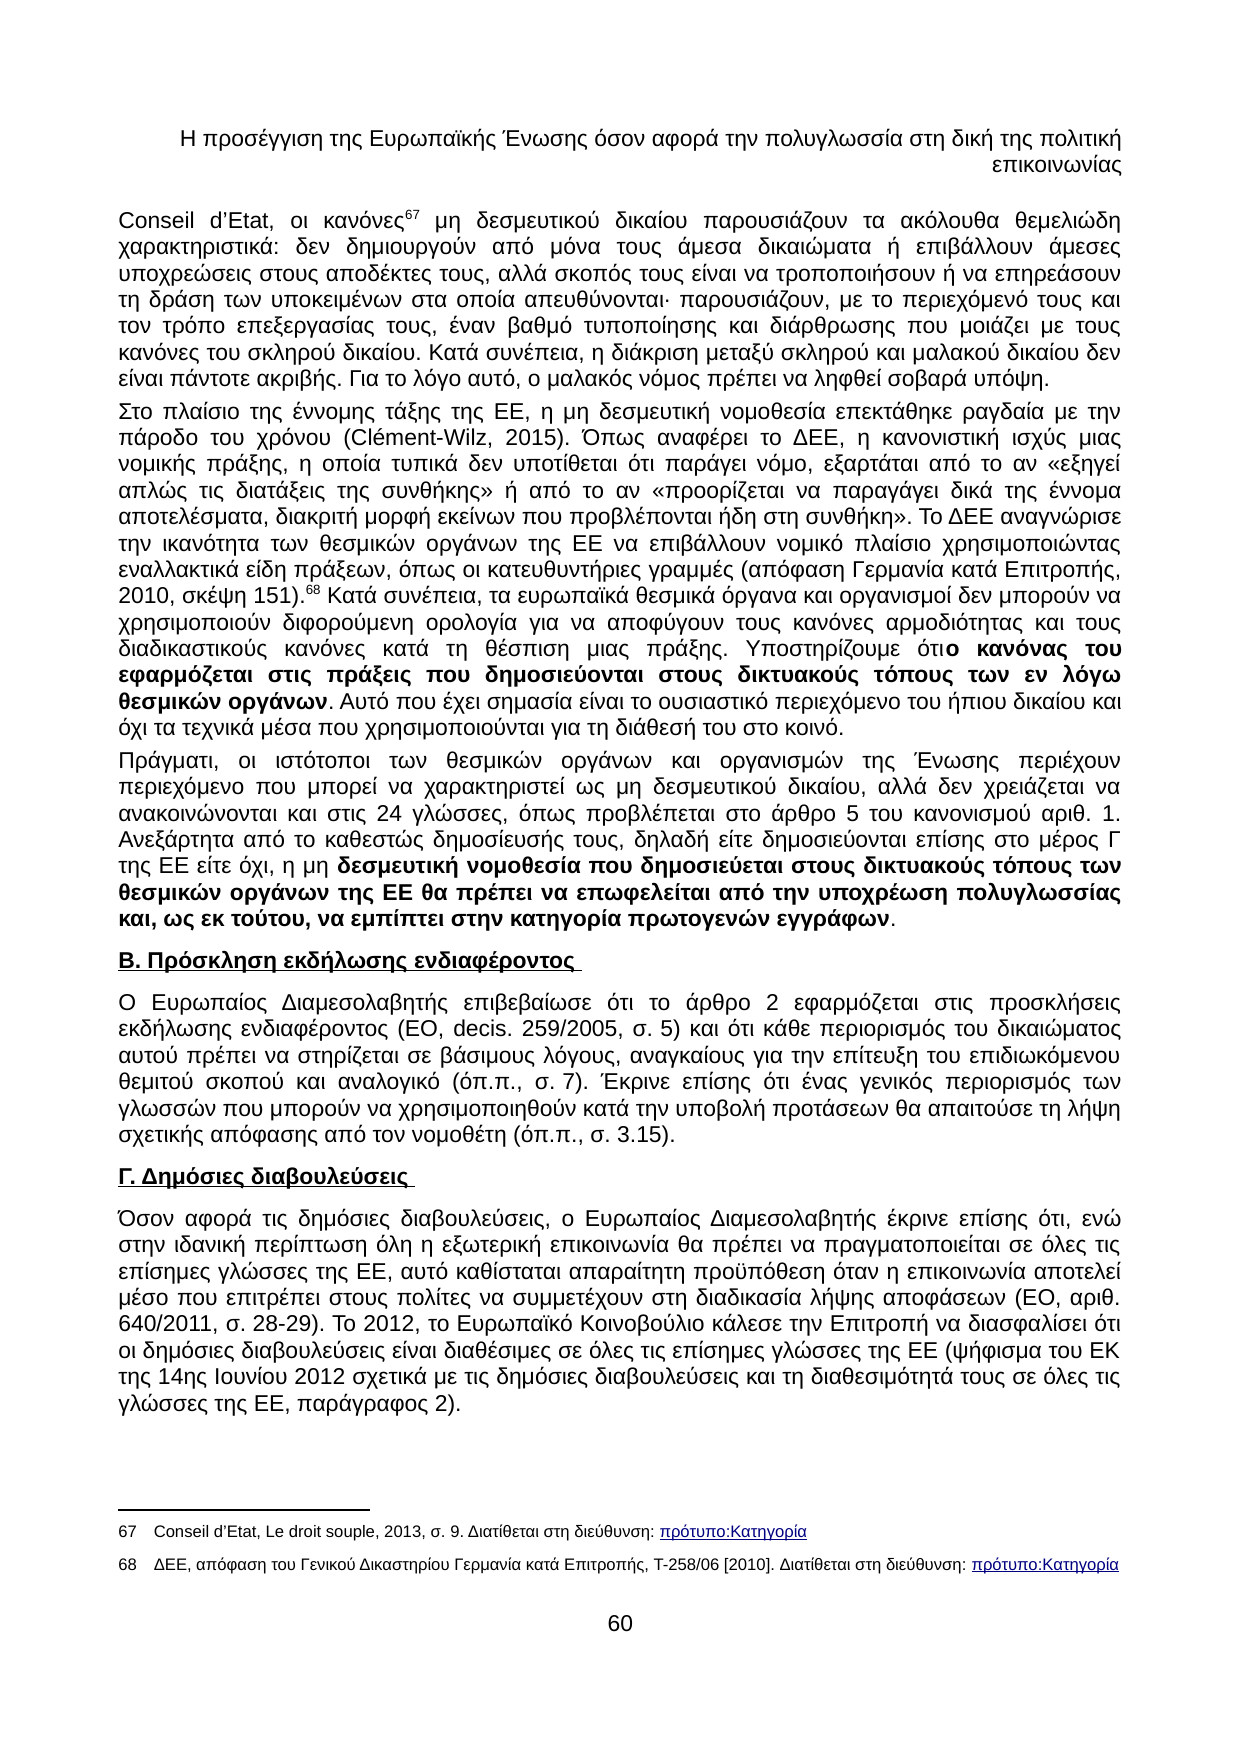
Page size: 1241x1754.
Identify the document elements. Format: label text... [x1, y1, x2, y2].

subtitle Γ. Δημόσιες διαβουλεύσεις [118, 1163, 1122, 1189]
text Conseil d’Etat, Le droit souple, 2013, σ. 9. Διατίθεται στη διεύθυνση: πρότυπο:Κατηγορία [118, 1522, 1122, 1541]
text Όσον αφορά τις δημόσιες διαβουλεύσεις, ο Ευρωπαίος Διαμεσολαβητής έκρινε επίσης ότι, ενώ στην ιδανική περίπτωση όλη η εξωτερική επικοινωνία θα πρέπει να πραγματοποιείται σε όλες τις επίσημες γλώσσες της ΕΕ, αυτό καθίσταται απαραίτητη προϋπόθεση όταν η επικοινωνία αποτελεί μέσο που επιτρέπει στους πολίτες να συμμετέχουν στη διαδικασία λήψης αποφάσεων (EO, αριθ. 640/2011, σ. 28-29). Το 2012, το Ευρωπαϊκό Κοινοβούλιο κάλεσε την Επιτροπή να διασφαλίσει ότι οι δημόσιες διαβουλεύσεις είναι διαθέσιμες σε όλες τις επίσημες γλώσσες της ΕΕ (ψήφισμα του ΕΚ της 14ης Ιουνίου 2012 σχετικά με τις δημόσιες διαβουλεύσεις και τη διαθεσιμότητά τους σε όλες τις γλώσσες της ΕΕ, παράγραφος 2). [118, 1205, 1122, 1416]
text Conseil d’Etat, οι κανόνες μη δεσμευτικού δικαίου παρουσιάζουν τα ακόλουθα θεμελιώδη χαρακτηριστικά: δεν δημιουργούν από μόνα τους άμεσα δικαιώματα ή επιβάλλουν άμεσες υποχρεώσεις στους αποδέκτες τους, αλλά σκοπός τους είναι να τροποποιήσουν ή να επηρεάσουν τη δράση των υποκειμένων στα οποία απευθύνονται· παρουσιάζουν, με το περιεχόμενό τους και τον τρόπο επεξεργασίας τους, έναν βαθμό τυποποίησης και διάρθρωσης που μοιάζει με τους κανόνες του σκληρού δικαίου. Κατά συνέπεια, η διάκριση μεταξύ σκληρού και μαλακού δικαίου δεν είναι πάντοτε ακριβής. Για το λόγο αυτό, ο μαλακός νόμος πρέπει να ληφθεί σοβαρά υπόψη. [118, 207, 1122, 391]
subtitle Β. Πρόσκληση εκδήλωσης ενδιαφέροντος [118, 947, 1122, 973]
text ΔΕΕ, απόφαση του Γενικού Δικαστηρίου Γερμανία κατά Επιτροπής, T-258/06 [2010]. Διατίθεται στη διεύθυνση: πρότυπο:Κατηγορία [118, 1554, 1122, 1573]
text Πράγματι, οι ιστότοποι των θεσμικών οργάνων και οργανισμών της Ένωσης περιέχουν περιεχόμενο που μπορεί να χαρακτηριστεί ως μη δεσμευτικού δικαίου, αλλά δεν χρειάζεται να ανακοινώνονται και στις 24 γλώσσες, όπως προβλέπεται στο άρθρο 5 του κανονισμού αριθ. 1. Ανεξάρτητα από το καθεστώς δημοσίευσής τους, δηλαδή είτε δημοσιεύονται επίσης στο μέρος Γ της ΕΕ είτε όχι, η μη δεσμευτική νομοθεσία που δημοσιεύεται στους δικτυακούς τόπους των θεσμικών οργάνων της ΕΕ θα πρέπει να επωφελείται από την υποχρέωση πολυγλωσσίας και, ως εκ τούτου, να εμπίπτει στην κατηγορία πρωτογενών εγγράφων. [118, 747, 1122, 931]
text Στο πλαίσιο της έννομης τάξης της ΕΕ, η μη δεσμευτική νομοθεσία επεκτάθηκε ραγδαία με την πάροδο του χρόνου (Clément-Wilz, 2015). Όπως αναφέρει το ΔΕΕ, η κανονιστική ισχύς μιας νομικής πράξης, η οποία τυπικά δεν υποτίθεται ότι παράγει νόμο, εξαρτάται από το αν «εξηγεί απλώς τις διατάξεις της συνθήκης» ή από το αν «προορίζεται να παραγάγει δικά της έννομα αποτελέσματα, διακριτή μορφή εκείνων που προβλέπονται ήδη στη συνθήκη». Το ΔΕΕ αναγνώρισε την ικανότητα των θεσμικών οργάνων της ΕΕ να επιβάλλουν νομικό πλαίσιο χρησιμοποιώντας εναλλακτικά είδη πράξεων, όπως οι κατευθυντήριες γραμμές (απόφαση Γερμανία κατά Επιτροπής, 2010, σκέψη 151). Κατά συνέπεια, τα ευρωπαϊκά θεσμικά όργανα και οργανισμοί δεν μπορούν να χρησιμοποιούν διφορούμενη ορολογία για να αποφύγουν τους κανόνες αρμοδιότητας και τους διαδικαστικούς κανόνες κατά τη θέσπιση μιας πράξης. Υποστηρίζουμε ότιο κανόνας του εφαρμόζεται στις πράξεις που δημοσιεύονται στους δικτυακούς τόπους των εν λόγω θεσμικών οργάνων. Αυτό που έχει σημασία είναι το ουσιαστικό περιεχόμενο του ήπιου δικαίου και όχι τα τεχνικά μέσα που χρησιμοποιούνται για τη διάθεσή του στο κοινό. [118, 398, 1122, 740]
text Ο Ευρωπαίος Διαμεσολαβητής επιβεβαίωσε ότι το άρθρο 2 εφαρμόζεται στις προσκλήσεις εκδήλωσης ενδιαφέροντος (EO, decis. 259/2005, σ. 5) και ότι κάθε περιορισμός του δικαιώματος αυτού πρέπει να στηρίζεται σε βάσιμους λόγους, αναγκαίους για την επίτευξη του επιδιωκόμενου θεμιτού σκοπού και αναλογικό (όπ.π., σ. 7). Έκρινε επίσης ότι ένας γενικός περιορισμός των γλωσσών που μπορούν να χρησιμοποιηθούν κατά την υποβολή προτάσεων θα απαιτούσε τη λήψη σχετικής απόφασης από τον νομοθέτη (όπ.π., σ. 3.15). [118, 989, 1122, 1147]
